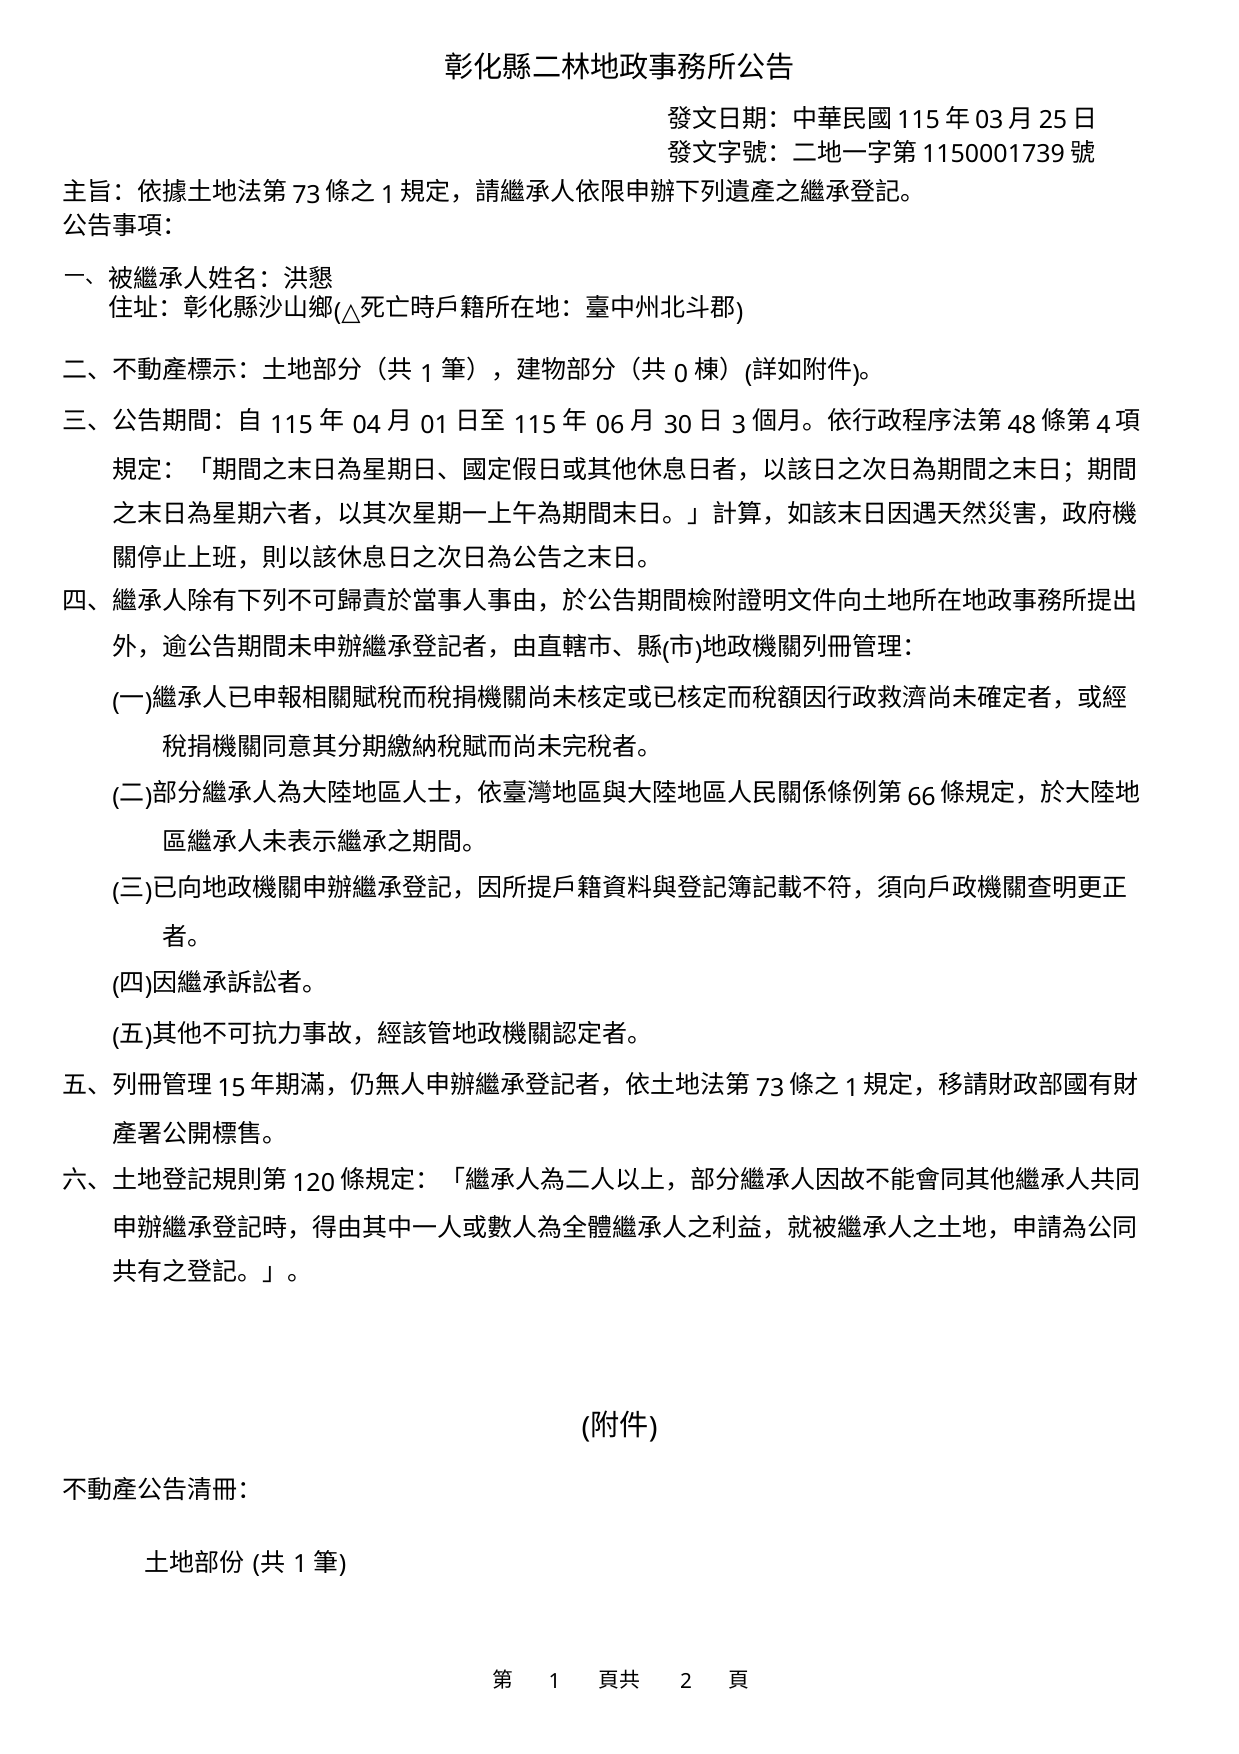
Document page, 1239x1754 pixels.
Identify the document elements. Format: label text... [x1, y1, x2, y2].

table_header [109, 0, 482, 41]
table_cell [0, 41, 62, 94]
table_cell 二、不動產標示：土地部分（共 1 筆），建物部分（共 0 棟）(詳如附件)。 三、公告期間：自 115 年 04 月 01 日至 115 年 06 月 30 日 3 個月。依行政程序法第48條第4項 規定：「期間之末日為星期日、國定假日或其他休息日者，以該日之次日為期間之末日；期間 之末日為星期六者，以其次星期一上午為期間末日。」計算，如該末日因遇天然災害，政府機 關停止上班，則以該休息日之次日為公告之末日。 四、繼承人除有下列不可歸責於當事人事由，於公告期間檢附證明文件向土地所在地政事務所提出 外，逾公告期間未申辦繼承登記者，由直轄市、縣(市)地政機關列冊管理： (一)繼承人已申報相關賦稅而稅捐機關尚未核定或已核定而稅額因行政救濟尚未確定者，或經 稅捐機關同意其分期繳納稅賦而尚未完稅者。 (二)部分繼承人為大陸地區人士，依臺灣地區與大陸地區人民關係條例第66條規定，於大陸地 區繼承人未表示繼承之期間。 (三)已向地政機關申辦繼承登記，因所提戶籍資料與登記簿記載不符，須向戶政機關查明更正 者。 (四)因繼承訴訟者。 (五)其他不可抗力事故，經該管地政機關認定者。 五、列冊管理15年期滿，仍無人申辦繼承登記者，依土地法第73條之1規定，移請財政部國有財 產署公開標售。 六、土地登記規則第120條規定：「繼承人為二人以上，部分繼承人因故不能會同其他繼承人共同 申辦繼承登記時，得由其中一人或數人為全體繼承人之利益，就被繼承人之土地，申請為公同 共有之登記。」。 [62, 356, 1177, 1354]
table_cell [1177, 1355, 1239, 1395]
table_cell [585, 1600, 653, 1660]
table_cell [0, 264, 62, 315]
table_cell 土地部份 (共 1 筆) [62, 1529, 1177, 1600]
table_cell [62, 1355, 109, 1395]
table_cell [0, 95, 62, 177]
table_cell [0, 315, 62, 356]
table_cell [1177, 315, 1239, 356]
table_cell [1177, 1660, 1239, 1701]
table_cell [109, 1355, 482, 1395]
table_cell [62, 1600, 109, 1660]
table_cell [1177, 1529, 1239, 1600]
table_cell [0, 1456, 62, 1528]
table_cell [0, 356, 62, 1354]
table_cell [62, 1660, 109, 1701]
table_header [523, 0, 585, 41]
table_cell 主旨：依據土地法第73條之1規定，請繼承人依限申辦下列遺產之繼承登記。 公告事項： [62, 177, 1177, 264]
table_cell [1177, 356, 1239, 1354]
table_cell [109, 1600, 482, 1660]
table_cell 頁 [718, 1660, 759, 1701]
table_cell [0, 1600, 62, 1660]
table_cell 不動產公告清冊： [62, 1456, 1177, 1528]
table_header [1177, 0, 1239, 41]
table_cell [109, 1660, 482, 1701]
table_cell [718, 1355, 759, 1395]
table_cell [62, 315, 109, 356]
table_cell [483, 95, 523, 177]
table_cell [1177, 1600, 1239, 1660]
table_cell [1177, 95, 1239, 177]
table_cell [523, 1355, 585, 1395]
table_cell [667, 1600, 718, 1660]
table_header [667, 0, 718, 41]
table_cell [1177, 41, 1239, 94]
table_cell [0, 1355, 62, 1395]
table_cell [1177, 1395, 1239, 1456]
table_cell 1 [523, 1660, 585, 1701]
table_cell [667, 1355, 718, 1395]
table_cell 頁共 [585, 1660, 653, 1701]
table_cell [523, 95, 585, 177]
table_cell [759, 1355, 1177, 1395]
table_header [62, 0, 109, 41]
table_cell [653, 1600, 667, 1660]
table_cell [653, 1355, 667, 1395]
table_cell 2 [653, 1660, 718, 1701]
table_cell [718, 1600, 759, 1660]
table_header [718, 0, 759, 41]
table_cell [1177, 264, 1239, 315]
table_cell 發文日期：中華民國115年03月25日 發文字號：二地一字第1150001739號 [667, 95, 1177, 177]
table_cell [0, 177, 62, 264]
table_header [653, 0, 667, 41]
table_cell 第 [483, 1660, 523, 1701]
table_cell 被繼承人姓名：洪懇 住址：彰化縣沙山鄉(△死亡時戶籍所在地：臺中州北斗郡) [109, 264, 1177, 356]
table_cell [109, 95, 482, 177]
table_cell [0, 1529, 62, 1600]
table_cell [585, 1355, 653, 1395]
table_cell [759, 1660, 1177, 1701]
table_header [585, 0, 653, 41]
table_cell (附件) [62, 1395, 1177, 1456]
table_cell [523, 1600, 585, 1660]
table_cell [483, 1355, 523, 1395]
table_header [483, 0, 523, 41]
table_cell 一、 [62, 264, 109, 315]
table_cell [585, 95, 653, 177]
table_cell [1177, 1456, 1239, 1528]
table_cell [0, 1395, 62, 1456]
table_cell [483, 1600, 523, 1660]
table_header [759, 0, 1177, 41]
table_cell 彰化縣二林地政事務所公告 [62, 41, 1177, 94]
table_cell [0, 1660, 62, 1701]
table_cell [653, 95, 667, 177]
table_cell [759, 1600, 1177, 1660]
table_cell [1177, 177, 1239, 264]
table_cell [62, 95, 109, 177]
table_header [0, 0, 62, 41]
